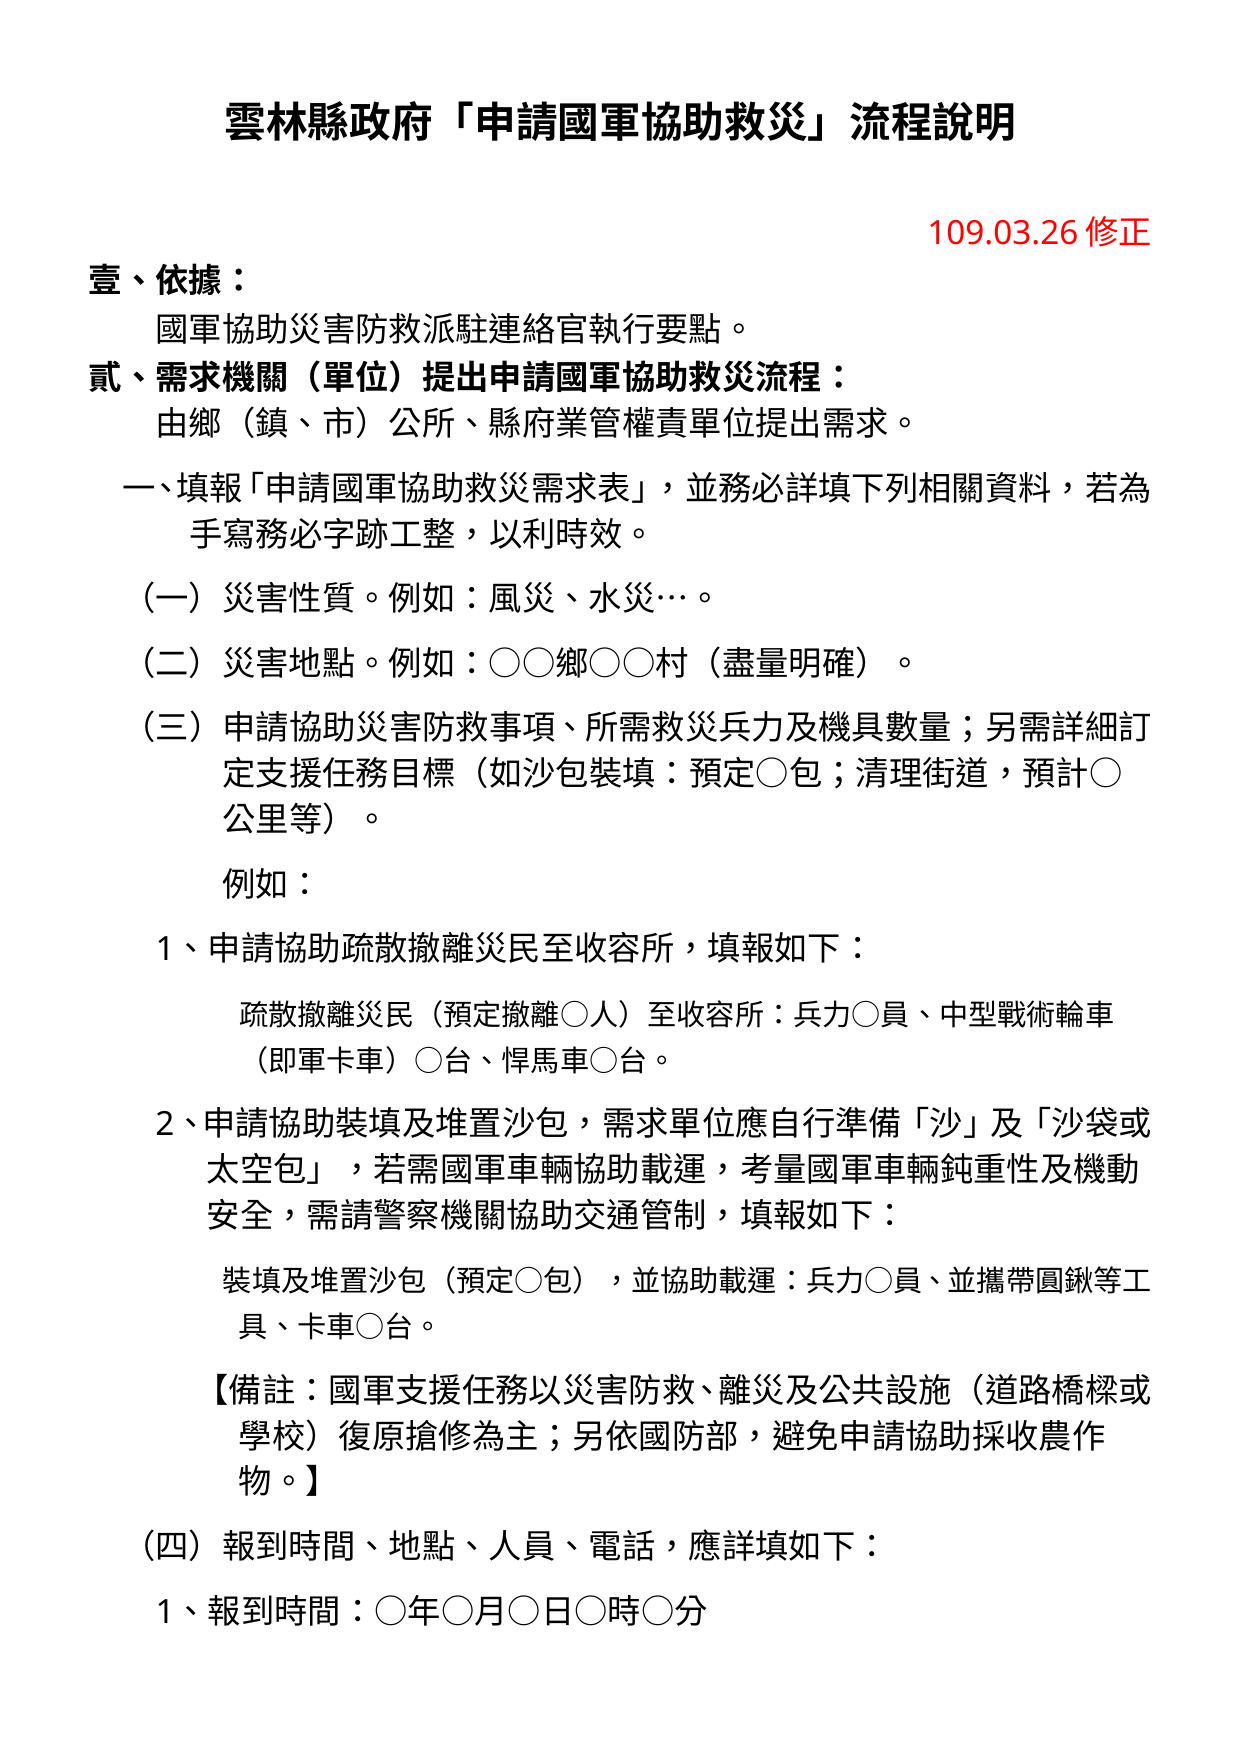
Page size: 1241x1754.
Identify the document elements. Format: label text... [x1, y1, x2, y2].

text 裝填及堆置沙包（預定○包），並協助載運：兵力○員、並攜帶圓鍬等工具、卡車○台。 [205, 1255, 1152, 1347]
text （二）災害地點。例如：○○鄉○○村（盡量明確）。 [89, 638, 1152, 684]
text 一、填報「申請國軍協助救災需求表」，並務必詳填下列相關資料，若為手寫務必字跡工整，以利時效。 [122, 463, 1152, 555]
text 1、報到時間：○年○月○日○時○分 [89, 1586, 1152, 1632]
text 【備註：國軍支援任務以災害防救、離災及公共設施（道路橋樑或學校）復原搶修為主；另依國防部，避免申請協助採收農作物。】 [205, 1366, 1152, 1503]
text 貳、需求機關（單位）提出申請國軍協助救災流程： [89, 351, 1152, 399]
text 國軍協助災害防救派駐連絡官執行要點。 [155, 302, 1152, 351]
text 雲林縣政府「申請國軍協助救災」流程說明 [89, 89, 1152, 149]
text 109.03.26修正 [89, 206, 1152, 254]
text 由鄉（鎮、市）公所、縣府業管權責單位提出需求。 [89, 399, 1152, 445]
text （三）申請協助災害防救事項、所需救災兵力及機具數量；另需詳細訂定支援任務目標（如沙包裝填：預定○包；清理街道，預計○公里等）。 [122, 703, 1152, 841]
text 疏散撤離災民（預定撤離○人）至收容所：兵力○員、中型戰術輪車（即軍卡車）○台、悍馬車○台。 [239, 988, 1152, 1080]
text 1、申請協助疏散撤離災民至收容所，填報如下： [89, 924, 1152, 970]
text 例如： [89, 859, 1152, 905]
text （四）報到時間、地點、人員、電話，應詳填如下： [89, 1522, 1152, 1568]
text 壹、依據： [89, 254, 1152, 302]
text （一）災害性質。例如：風災、水災…。 [89, 574, 1152, 620]
text 2、申請協助裝填及堆置沙包，需求單位應自行準備「沙」及「沙袋或太空包」，若需國軍車輛協助載運，考量國軍車輛鈍重性及機動安全，需請警察機關協助交通管制，填報如下： [155, 1099, 1152, 1236]
